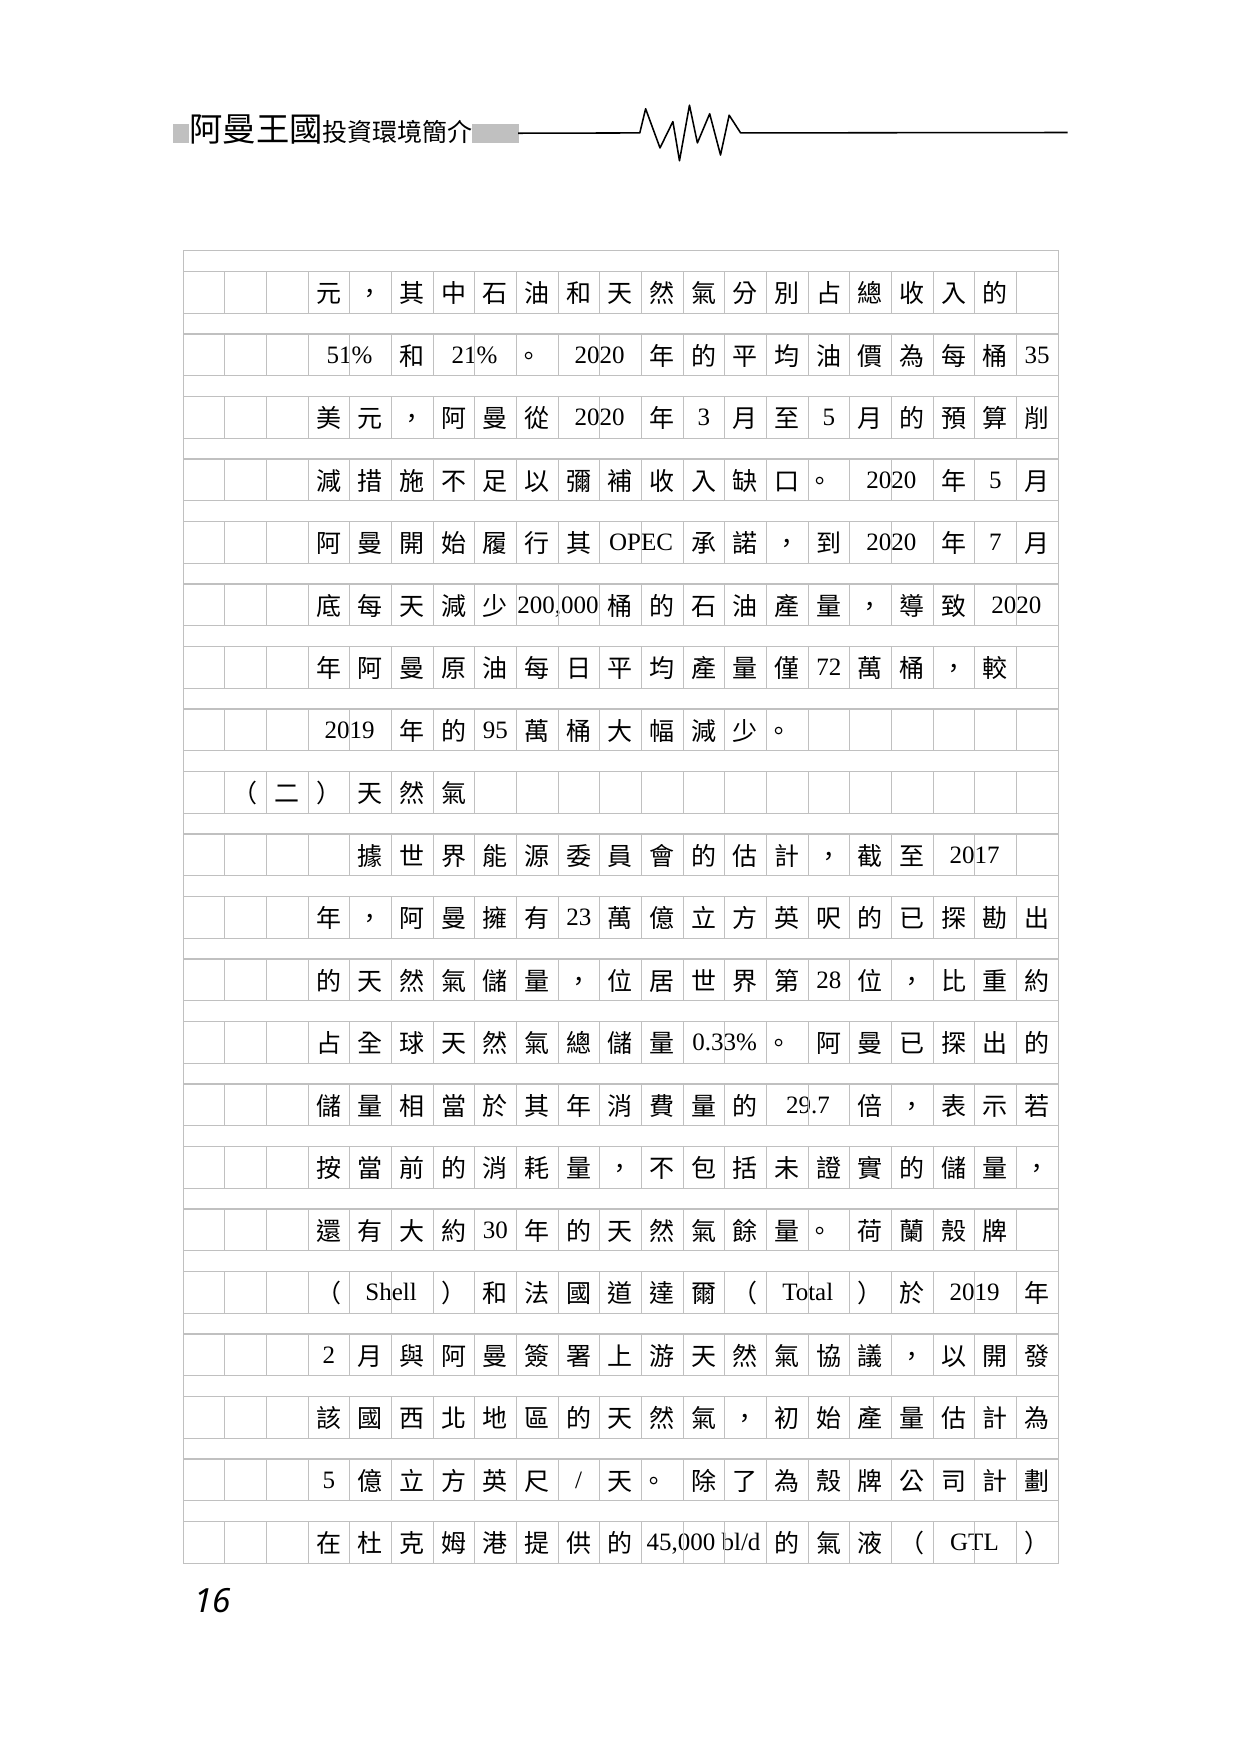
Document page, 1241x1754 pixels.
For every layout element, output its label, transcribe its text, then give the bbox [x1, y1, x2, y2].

text [684, 772, 724, 813]
text [892, 772, 933, 813]
text [850, 772, 891, 813]
text [809, 772, 849, 813]
text [767, 772, 808, 813]
text 據世界能源委員會的估計，截至2017年，阿曼擁有23萬億立方英呎的已探勘出的天然氣儲量，位居世界第28位，比重約占全球天然氣總儲量0.33%。阿曼已探出的儲量相當於其年消費量的29.7倍，表示若按當前的消耗量，不包括未證實的儲量，還有大約30年的天然氣餘量。荷蘭殼牌（Shell）和法國道達爾（Total）於2019年2月與阿曼簽署上游天然氣協議，以開發該國西北地區的天然氣，初始產量估計為5億立方英尺/天。除了為殼牌公司計劃在杜克姆港提供的45,000 bl/d的氣液（GTL）設施提供進料氣外，該計畫還使道達爾公司在蘇哈爾港開發一個LNG加註項目，產能為100萬噸/年。英國石油公司（BP）與義大利埃尼（Eni）公司合作，以各50%的比例開發阿曼77號區塊，該區塊距離卡贊（Khazzan）30公里，該氣田的產量為阿曼23億立方米/天的總產量的10億立方英尺/天），並使阿曼天然氣廠不僅要恢復年產能近1,100萬噸，而且還要實施一項打破瓶頸的計畫，到2021年將產量提高到1,200萬噸/年。阿曼天然氣最大的買主係東亞地區的工業化國家，如日本和韓國占總出口的93%。 [281, 1126, 1058, 1146]
text 天 [350, 772, 391, 813]
text 據世界能源委員會的估計，截至2017年，阿曼擁有23萬億立方英呎的已探勘出的天然氣儲量，位居世界第28位，比重約占全球天然氣總儲量0.33%。阿曼已探出的儲量相當於其年消費量的29.7倍，表示若按當前的消耗量，不包括未證實的儲量，還有大約30年的天然氣餘量。荷蘭殼牌（Shell）和法國道達爾（Total）於2019年2月與阿曼簽署上游天然氣協議，以開發該國西北地區的天然氣，初始產量估計為5億立方英尺/天。除了為殼牌公司計劃在杜克姆港提供的45,000 bl/d的氣液（GTL）設施提供進料氣外，該計畫還使道達爾公司在蘇哈爾港開發一個LNG加註項目，產能為100萬噸/年。英國石油公司（BP）與義大利埃尼（Eni）公司合作，以各50%的比例開發阿曼77號區塊，該區塊距離卡贊（Khazzan）30公里，該氣田的產量為阿曼23億立方米/天的總產量的10億立方英尺/天），並使阿曼天然氣廠不僅要恢復年產能近1,100萬噸，而且還要實施一項打破瓶頸的計畫，到2021年將產量提高到1,200萬噸/年。阿曼天然氣最大的買主係東亞地區的工業化國家，如日本和韓國占總出口的93%。 [281, 1189, 1058, 1208]
text [934, 772, 974, 813]
text [725, 772, 766, 813]
text 阿曼每天可以生產高達100萬桶的原油。阿曼的石油儲量主要由重質原油組成，中國大陸是其主要的出口市場。阿曼政府通過稅收和一些最高產領域的共同所有權，從石油和天然氣收入中獲得了大約70%的年度預算，該行業占阿曼國內生產總值的30%。2020年的油價持續走跌，嚴重影響該行業。阿曼的2020年政府預算將政府收入約278億美元，基於平均油價每桶58美元，其中石油和天然氣分別占總收入的51%和21%。2020年的平均油價為每桶35美元，阿曼從2020年3月至5月的預算削減措施不足以彌補收入缺口。2020年5月阿曼開始履行其OPEC承諾，到2020年7月底每天減少200,000桶的石油產量，導致2020年阿曼原油每日平均產量僅72萬桶，較2019年的95萬桶大幅減少。 [280, 689, 1058, 708]
text 據世界能源委員會的估計，截至2017年，阿曼擁有23萬億立方英呎的已探勘出的天然氣儲量，位居世界第28位，比重約占全球天然氣總儲量0.33%。阿曼已探出的儲量相當於其年消費量的29.7倍，表示若按當前的消耗量，不包括未證實的儲量，還有大約30年的天然氣餘量。荷蘭殼牌（Shell）和法國道達爾（Total）於2019年2月與阿曼簽署上游天然氣協議，以開發該國西北地區的天然氣，初始產量估計為5億立方英尺/天。除了為殼牌公司計劃在杜克姆港提供的45,000 bl/d的氣液（GTL）設施提供進料氣外，該計畫還使道達爾公司在蘇哈爾港開發一個LNG加註項目，產能為100萬噸/年。英國石油公司（BP）與義大利埃尼（Eni）公司合作，以各50%的比例開發阿曼77號區塊，該區塊距離卡贊（Khazzan）30公里，該氣田的產量為阿曼23億立方米/天的總產量的10億立方英尺/天），並使阿曼天然氣廠不僅要恢復年產能近1,100萬噸，而且還要實施一項打破瓶頸的計畫，到2021年將產量提高到1,200萬噸/年。阿曼天然氣最大的買主係東亞地區的工業化國家，如日本和韓國占總出口的93%。 [281, 1064, 1058, 1083]
text 阿曼每天可以生產高達100萬桶的原油。阿曼的石油儲量主要由重質原油組成，中國大陸是其主要的出口市場。阿曼政府通過稅收和一些最高產領域的共同所有權，從石油和天然氣收入中獲得了大約70%的年度預算，該行業占阿曼國內生產總值的30%。2020年的油價持續走跌，嚴重影響該行業。阿曼的2020年政府預算將政府收入約278億美元，基於平均油價每桶58美元，其中石油和天然氣分別占總收入的51%和21%。2020年的平均油價為每桶35美元，阿曼從2020年3月至5月的預算削減措施不足以彌補收入缺口。2020年5月阿曼開始履行其OPEC承諾，到2020年7月底每天減少200,000桶的石油產量，導致2020年阿曼原油每日平均產量僅72萬桶，較2019年的95萬桶大幅減少。 [280, 314, 1058, 333]
text 二 [267, 772, 308, 813]
text （ [225, 772, 266, 813]
text ） [309, 772, 349, 813]
text 據世界能源委員會的估計，截至2017年，阿曼擁有23萬億立方英呎的已探勘出的天然氣儲量，位居世界第28位，比重約占全球天然氣總儲量0.33%。阿曼已探出的儲量相當於其年消費量的29.7倍，表示若按當前的消耗量，不包括未證實的儲量，還有大約30年的天然氣餘量。荷蘭殼牌（Shell）和法國道達爾（Total）於2019年2月與阿曼簽署上游天然氣協議，以開發該國西北地區的天然氣，初始產量估計為5億立方英尺/天。除了為殼牌公司計劃在杜克姆港提供的45,000 bl/d的氣液（GTL）設施提供進料氣外，該計畫還使道達爾公司在蘇哈爾港開發一個LNG加註項目，產能為100萬噸/年。英國石油公司（BP）與義大利埃尼（Eni）公司合作，以各50%的比例開發阿曼77號區塊，該區塊距離卡贊（Khazzan）30公里，該氣田的產量為阿曼23億立方米/天的總產量的10億立方英尺/天），並使阿曼天然氣廠不僅要恢復年產能近1,100萬噸，而且還要實施一項打破瓶頸的計畫，到2021年將產量提高到1,200萬噸/年。阿曼天然氣最大的買主係東亞地區的工業化國家，如日本和韓國占總出口的93%。 [281, 1501, 1058, 1521]
text [600, 772, 641, 813]
text 據世界能源委員會的估計，截至2017年，阿曼擁有23萬億立方英呎的已探勘出的天然氣儲量，位居世界第28位，比重約占全球天然氣總儲量0.33%。阿曼已探出的儲量相當於其年消費量的29.7倍，表示若按當前的消耗量，不包括未證實的儲量，還有大約30年的天然氣餘量。荷蘭殼牌（Shell）和法國道達爾（Total）於2019年2月與阿曼簽署上游天然氣協議，以開發該國西北地區的天然氣，初始產量估計為5億立方英尺/天。除了為殼牌公司計劃在杜克姆港提供的45,000 bl/d的氣液（GTL）設施提供進料氣外，該計畫還使道達爾公司在蘇哈爾港開發一個LNG加註項目，產能為100萬噸/年。英國石油公司（BP）與義大利埃尼（Eni）公司合作，以各50%的比例開發阿曼77號區塊，該區塊距離卡贊（Khazzan）30公里，該氣田的產量為阿曼23億立方米/天的總產量的10億立方英尺/天），並使阿曼天然氣廠不僅要恢復年產能近1,100萬噸，而且還要實施一項打破瓶頸的計畫，到2021年將產量提高到1,200萬噸/年。阿曼天然氣最大的買主係東亞地區的工業化國家，如日本和韓國占總出口的93%。 [281, 1314, 1058, 1333]
text 據世界能源委員會的估計，截至2017年，阿曼擁有23萬億立方英呎的已探勘出的天然氣儲量，位居世界第28位，比重約占全球天然氣總儲量0.33%。阿曼已探出的儲量相當於其年消費量的29.7倍，表示若按當前的消耗量，不包括未證實的儲量，還有大約30年的天然氣餘量。荷蘭殼牌（Shell）和法國道達爾（Total）於2019年2月與阿曼簽署上游天然氣協議，以開發該國西北地區的天然氣，初始產量估計為5億立方英尺/天。除了為殼牌公司計劃在杜克姆港提供的45,000 bl/d的氣液（GTL）設施提供進料氣外，該計畫還使道達爾公司在蘇哈爾港開發一個LNG加註項目，產能為100萬噸/年。英國石油公司（BP）與義大利埃尼（Eni）公司合作，以各50%的比例開發阿曼77號區塊，該區塊距離卡贊（Khazzan）30公里，該氣田的產量為阿曼23億立方米/天的總產量的10億立方英尺/天），並使阿曼天然氣廠不僅要恢復年產能近1,100萬噸，而且還要實施一項打破瓶頸的計畫，到2021年將產量提高到1,200萬噸/年。阿曼天然氣最大的買主係東亞地區的工業化國家，如日本和韓國占總出口的93%。 [281, 1376, 1058, 1396]
text [207, 772, 224, 813]
text [559, 772, 599, 813]
text [207, 751, 1058, 771]
text 據世界能源委員會的估計，截至2017年，阿曼擁有23萬億立方英呎的已探勘出的天然氣儲量，位居世界第28位，比重約占全球天然氣總儲量0.33%。阿曼已探出的儲量相當於其年消費量的29.7倍，表示若按當前的消耗量，不包括未證實的儲量，還有大約30年的天然氣餘量。荷蘭殼牌（Shell）和法國道達爾（Total）於2019年2月與阿曼簽署上游天然氣協議，以開發該國西北地區的天然氣，初始產量估計為5億立方英尺/天。除了為殼牌公司計劃在杜克姆港提供的45,000 bl/d的氣液（GTL）設施提供進料氣外，該計畫還使道達爾公司在蘇哈爾港開發一個LNG加註項目，產能為100萬噸/年。英國石油公司（BP）與義大利埃尼（Eni）公司合作，以各50%的比例開發阿曼77號區塊，該區塊距離卡贊（Khazzan）30公里，該氣田的產量為阿曼23億立方米/天的總產量的10億立方英尺/天），並使阿曼天然氣廠不僅要恢復年產能近1,100萬噸，而且還要實施一項打破瓶頸的計畫，到2021年將產量提高到1,200萬噸/年。阿曼天然氣最大的買主係東亞地區的工業化國家，如日本和韓國占總出口的93%。 [281, 876, 1058, 896]
text 然 [392, 772, 433, 813]
text 據世界能源委員會的估計，截至2017年，阿曼擁有23萬億立方英呎的已探勘出的天然氣儲量，位居世界第28位，比重約占全球天然氣總儲量0.33%。阿曼已探出的儲量相當於其年消費量的29.7倍，表示若按當前的消耗量，不包括未證實的儲量，還有大約30年的天然氣餘量。荷蘭殼牌（Shell）和法國道達爾（Total）於2019年2月與阿曼簽署上游天然氣協議，以開發該國西北地區的天然氣，初始產量估計為5億立方英尺/天。除了為殼牌公司計劃在杜克姆港提供的45,000 bl/d的氣液（GTL）設施提供進料氣外，該計畫還使道達爾公司在蘇哈爾港開發一個LNG加註項目，產能為100萬噸/年。英國石油公司（BP）與義大利埃尼（Eni）公司合作，以各50%的比例開發阿曼77號區塊，該區塊距離卡贊（Khazzan）30公里，該氣田的產量為阿曼23億立方米/天的總產量的10億立方英尺/天），並使阿曼天然氣廠不僅要恢復年產能近1,100萬噸，而且還要實施一項打破瓶頸的計畫，到2021年將產量提高到1,200萬噸/年。阿曼天然氣最大的買主係東亞地區的工業化國家，如日本和韓國占總出口的93%。 [281, 939, 1058, 958]
text 據世界能源委員會的估計，截至2017年，阿曼擁有23萬億立方英呎的已探勘出的天然氣儲量，位居世界第28位，比重約占全球天然氣總儲量0.33%。阿曼已探出的儲量相當於其年消費量的29.7倍，表示若按當前的消耗量，不包括未證實的儲量，還有大約30年的天然氣餘量。荷蘭殼牌（Shell）和法國道達爾（Total）於2019年2月與阿曼簽署上游天然氣協議，以開發該國西北地區的天然氣，初始產量估計為5億立方英尺/天。除了為殼牌公司計劃在杜克姆港提供的45,000 bl/d的氣液（GTL）設施提供進料氣外，該計畫還使道達爾公司在蘇哈爾港開發一個LNG加註項目，產能為100萬噸/年。英國石油公司（BP）與義大利埃尼（Eni）公司合作，以各50%的比例開發阿曼77號區塊，該區塊距離卡贊（Khazzan）30公里，該氣田的產量為阿曼23億立方米/天的總產量的10億立方英尺/天），並使阿曼天然氣廠不僅要恢復年產能近1,100萬噸，而且還要實施一項打破瓶頸的計畫，到2021年將產量提高到1,200萬噸/年。阿曼天然氣最大的買主係東亞地區的工業化國家，如日本和韓國占總出口的93%。 [281, 1439, 1058, 1458]
text 阿曼每天可以生產高達100萬桶的原油。阿曼的石油儲量主要由重質原油組成，中國大陸是其主要的出口市場。阿曼政府通過稅收和一些最高產領域的共同所有權，從石油和天然氣收入中獲得了大約70%的年度預算，該行業占阿曼國內生產總值的30%。2020年的油價持續走跌，嚴重影響該行業。阿曼的2020年政府預算將政府收入約278億美元，基於平均油價每桶58美元，其中石油和天然氣分別占總收入的51%和21%。2020年的平均油價為每桶35美元，阿曼從2020年3月至5月的預算削減措施不足以彌補收入缺口。2020年5月阿曼開始履行其OPEC承諾，到2020年7月底每天減少200,000桶的石油產量，導致2020年阿曼原油每日平均產量僅72萬桶，較2019年的95萬桶大幅減少。 [280, 376, 1058, 396]
text [975, 772, 1016, 813]
text 據世界能源委員會的估計，截至2017年，阿曼擁有23萬億立方英呎的已探勘出的天然氣儲量，位居世界第28位，比重約占全球天然氣總儲量0.33%。阿曼已探出的儲量相當於其年消費量的29.7倍，表示若按當前的消耗量，不包括未證實的儲量，還有大約30年的天然氣餘量。荷蘭殼牌（Shell）和法國道達爾（Total）於2019年2月與阿曼簽署上游天然氣協議，以開發該國西北地區的天然氣，初始產量估計為5億立方英尺/天。除了為殼牌公司計劃在杜克姆港提供的45,000 bl/d的氣液（GTL）設施提供進料氣外，該計畫還使道達爾公司在蘇哈爾港開發一個LNG加註項目，產能為100萬噸/年。英國石油公司（BP）與義大利埃尼（Eni）公司合作，以各50%的比例開發阿曼77號區塊，該區塊距離卡贊（Khazzan）30公里，該氣田的產量為阿曼23億立方米/天的總產量的10億立方英尺/天），並使阿曼天然氣廠不僅要恢復年產能近1,100萬噸，而且還要實施一項打破瓶頸的計畫，到2021年將產量提高到1,200萬噸/年。阿曼天然氣最大的買主係東亞地區的工業化國家，如日本和韓國占總出口的93%。 [281, 1251, 1058, 1271]
text [475, 772, 516, 813]
text 氣 [434, 772, 474, 813]
text 阿曼每天可以生產高達100萬桶的原油。阿曼的石油儲量主要由重質原油組成，中國大陸是其主要的出口市場。阿曼政府通過稅收和一些最高產領域的共同所有權，從石油和天然氣收入中獲得了大約70%的年度預算，該行業占阿曼國內生產總值的30%。2020年的油價持續走跌，嚴重影響該行業。阿曼的2020年政府預算將政府收入約278億美元，基於平均油價每桶58美元，其中石油和天然氣分別占總收入的51%和21%。2020年的平均油價為每桶35美元，阿曼從2020年3月至5月的預算削減措施不足以彌補收入缺口。2020年5月阿曼開始履行其OPEC承諾，到2020年7月底每天減少200,000桶的石油產量，導致2020年阿曼原油每日平均產量僅72萬桶，較2019年的95萬桶大幅減少。 [280, 251, 1058, 271]
text [642, 772, 683, 813]
text 阿曼每天可以生產高達100萬桶的原油。阿曼的石油儲量主要由重質原油組成，中國大陸是其主要的出口市場。阿曼政府通過稅收和一些最高產領域的共同所有權，從石油和天然氣收入中獲得了大約70%的年度預算，該行業占阿曼國內生產總值的30%。2020年的油價持續走跌，嚴重影響該行業。阿曼的2020年政府預算將政府收入約278億美元，基於平均油價每桶58美元，其中石油和天然氣分別占總收入的51%和21%。2020年的平均油價為每桶35美元，阿曼從2020年3月至5月的預算削減措施不足以彌補收入缺口。2020年5月阿曼開始履行其OPEC承諾，到2020年7月底每天減少200,000桶的石油產量，導致2020年阿曼原油每日平均產量僅72萬桶，較2019年的95萬桶大幅減少。 [280, 501, 1058, 521]
text 阿曼每天可以生產高達100萬桶的原油。阿曼的石油儲量主要由重質原油組成，中國大陸是其主要的出口市場。阿曼政府通過稅收和一些最高產領域的共同所有權，從石油和天然氣收入中獲得了大約70%的年度預算，該行業占阿曼國內生產總值的30%。2020年的油價持續走跌，嚴重影響該行業。阿曼的2020年政府預算將政府收入約278億美元，基於平均油價每桶58美元，其中石油和天然氣分別占總收入的51%和21%。2020年的平均油價為每桶35美元，阿曼從2020年3月至5月的預算削減措施不足以彌補收入缺口。2020年5月阿曼開始履行其OPEC承諾，到2020年7月底每天減少200,000桶的石油產量，導致2020年阿曼原油每日平均產量僅72萬桶，較2019年的95萬桶大幅減少。 [280, 626, 1058, 646]
text 阿曼每天可以生產高達100萬桶的原油。阿曼的石油儲量主要由重質原油組成，中國大陸是其主要的出口市場。阿曼政府通過稅收和一些最高產領域的共同所有權，從石油和天然氣收入中獲得了大約70%的年度預算，該行業占阿曼國內生產總值的30%。2020年的油價持續走跌，嚴重影響該行業。阿曼的2020年政府預算將政府收入約278億美元，基於平均油價每桶58美元，其中石油和天然氣分別占總收入的51%和21%。2020年的平均油價為每桶35美元，阿曼從2020年3月至5月的預算削減措施不足以彌補收入缺口。2020年5月阿曼開始履行其OPEC承諾，到2020年7月底每天減少200,000桶的石油產量，導致2020年阿曼原油每日平均產量僅72萬桶，較2019年的95萬桶大幅減少。 [280, 564, 1058, 583]
text [1017, 772, 1058, 813]
text [517, 772, 558, 813]
text 據世界能源委員會的估計，截至2017年，阿曼擁有23萬億立方英呎的已探勘出的天然氣儲量，位居世界第28位，比重約占全球天然氣總儲量0.33%。阿曼已探出的儲量相當於其年消費量的29.7倍，表示若按當前的消耗量，不包括未證實的儲量，還有大約30年的天然氣餘量。荷蘭殼牌（Shell）和法國道達爾（Total）於2019年2月與阿曼簽署上游天然氣協議，以開發該國西北地區的天然氣，初始產量估計為5億立方英尺/天。除了為殼牌公司計劃在杜克姆港提供的45,000 bl/d的氣液（GTL）設施提供進料氣外，該計畫還使道達爾公司在蘇哈爾港開發一個LNG加註項目，產能為100萬噸/年。英國石油公司（BP）與義大利埃尼（Eni）公司合作，以各50%的比例開發阿曼77號區塊，該區塊距離卡贊（Khazzan）30公里，該氣田的產量為阿曼23億立方米/天的總產量的10億立方英尺/天），並使阿曼天然氣廠不僅要恢復年產能近1,100萬噸，而且還要實施一項打破瓶頸的計畫，到2021年將產量提高到1,200萬噸/年。阿曼天然氣最大的買主係東亞地區的工業化國家，如日本和韓國占總出口的93%。 [281, 814, 1058, 833]
text 阿曼每天可以生產高達100萬桶的原油。阿曼的石油儲量主要由重質原油組成，中國大陸是其主要的出口市場。阿曼政府通過稅收和一些最高產領域的共同所有權，從石油和天然氣收入中獲得了大約70%的年度預算，該行業占阿曼國內生產總值的30%。2020年的油價持續走跌，嚴重影響該行業。阿曼的2020年政府預算將政府收入約278億美元，基於平均油價每桶58美元，其中石油和天然氣分別占總收入的51%和21%。2020年的平均油價為每桶35美元，阿曼從2020年3月至5月的預算削減措施不足以彌補收入缺口。2020年5月阿曼開始履行其OPEC承諾，到2020年7月底每天減少200,000桶的石油產量，導致2020年阿曼原油每日平均產量僅72萬桶，較2019年的95萬桶大幅減少。 [280, 439, 1058, 458]
text 據世界能源委員會的估計，截至2017年，阿曼擁有23萬億立方英呎的已探勘出的天然氣儲量，位居世界第28位，比重約占全球天然氣總儲量0.33%。阿曼已探出的儲量相當於其年消費量的29.7倍，表示若按當前的消耗量，不包括未證實的儲量，還有大約30年的天然氣餘量。荷蘭殼牌（Shell）和法國道達爾（Total）於2019年2月與阿曼簽署上游天然氣協議，以開發該國西北地區的天然氣，初始產量估計為5億立方英尺/天。除了為殼牌公司計劃在杜克姆港提供的45,000 bl/d的氣液（GTL）設施提供進料氣外，該計畫還使道達爾公司在蘇哈爾港開發一個LNG加註項目，產能為100萬噸/年。英國石油公司（BP）與義大利埃尼（Eni）公司合作，以各50%的比例開發阿曼77號區塊，該區塊距離卡贊（Khazzan）30公里，該氣田的產量為阿曼23億立方米/天的總產量的10億立方英尺/天），並使阿曼天然氣廠不僅要恢復年產能近1,100萬噸，而且還要實施一項打破瓶頸的計畫，到2021年將產量提高到1,200萬噸/年。阿曼天然氣最大的買主係東亞地區的工業化國家，如日本和韓國占總出口的93%。 [281, 1001, 1058, 1021]
